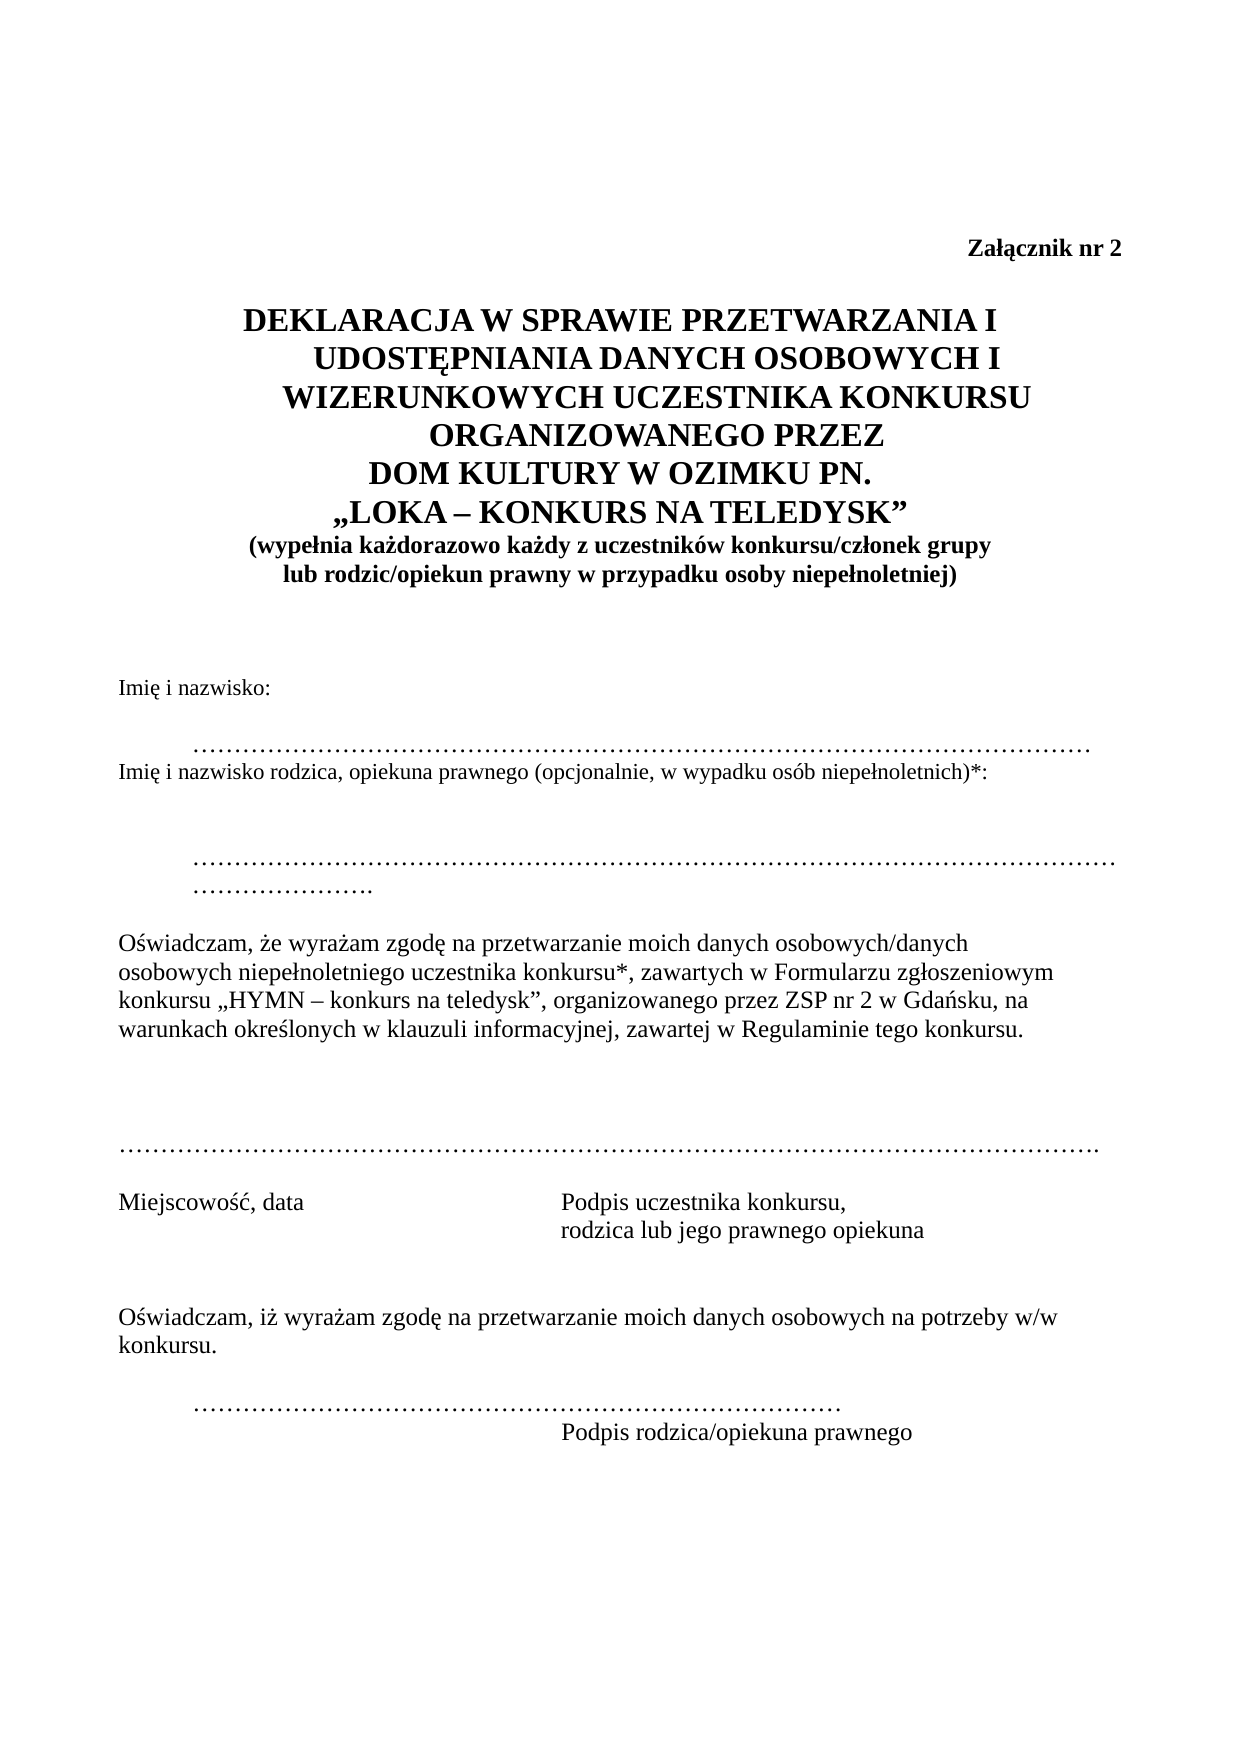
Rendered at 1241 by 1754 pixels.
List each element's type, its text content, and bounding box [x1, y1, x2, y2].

text …………………………………………………………………… [118, 1359, 1122, 1417]
text ……………………………………………………………………………………………………………………. [118, 813, 1122, 899]
text (wypełnia każdorazowo każdy z uczestników konkursu/członek grupy [118, 530, 1122, 559]
subtitle Podpis rodzica/opiekuna prawnego [118, 1417, 1122, 1445]
subtitle Załącznik nr 2 [118, 233, 1122, 262]
text lub rodzic/opiekun prawny w przypadku osoby niepełnoletniej) [118, 559, 1122, 588]
text Miejscowość, data Podpis uczestnika konkursu, [118, 1187, 1122, 1215]
text Oświadczam, iż wyrażam zgodę na przetwarzanie moich danych osobowych na potrzeby w/w konkursu. [118, 1302, 1122, 1359]
text Oświadczam, że wyrażam zgodę na przetwarzanie moich danych osobowych/danych [118, 928, 1122, 957]
text „LOKA – KONKURS NA TELEDYSK” [118, 492, 1122, 530]
text osobowych niepełnoletniego uczestnika konkursu*, zawartych w Formularzu zgłoszeniowym [118, 957, 1122, 985]
text Imię i nazwisko: [118, 674, 1122, 700]
text ……………………………………………………………………………………………… [118, 729, 1122, 758]
text DEKLARACJA W SPRAWIE PRZETWARZANIA I UDOSTĘPNIANIA DANYCH OSOBOWYCH I WIZERUNKOWYCH UCZESTNIKA KONKURSU ORGANIZOWANEGO PRZEZ [118, 300, 1122, 453]
text warunkach określonych w klauzuli informacyjnej, zawartej w Regulaminie tego konkursu. [118, 1014, 1122, 1043]
text konkursu „HYMN – konkurs na teledysk”, organizowanego przez ZSP nr 2 w Gdańsku, na [118, 985, 1122, 1014]
text rodzica lub jego prawnego opiekuna [560, 1215, 1122, 1244]
text Imię i nazwisko rodzica, opiekuna prawnego (opcjonalnie, w wypadku osób niepełnoletnich)*: [118, 758, 1122, 784]
subtitle DOM KULTURY W OZIMKU PN. [118, 453, 1122, 492]
text ………………………………………………………………………………………………………. [118, 1129, 1122, 1187]
